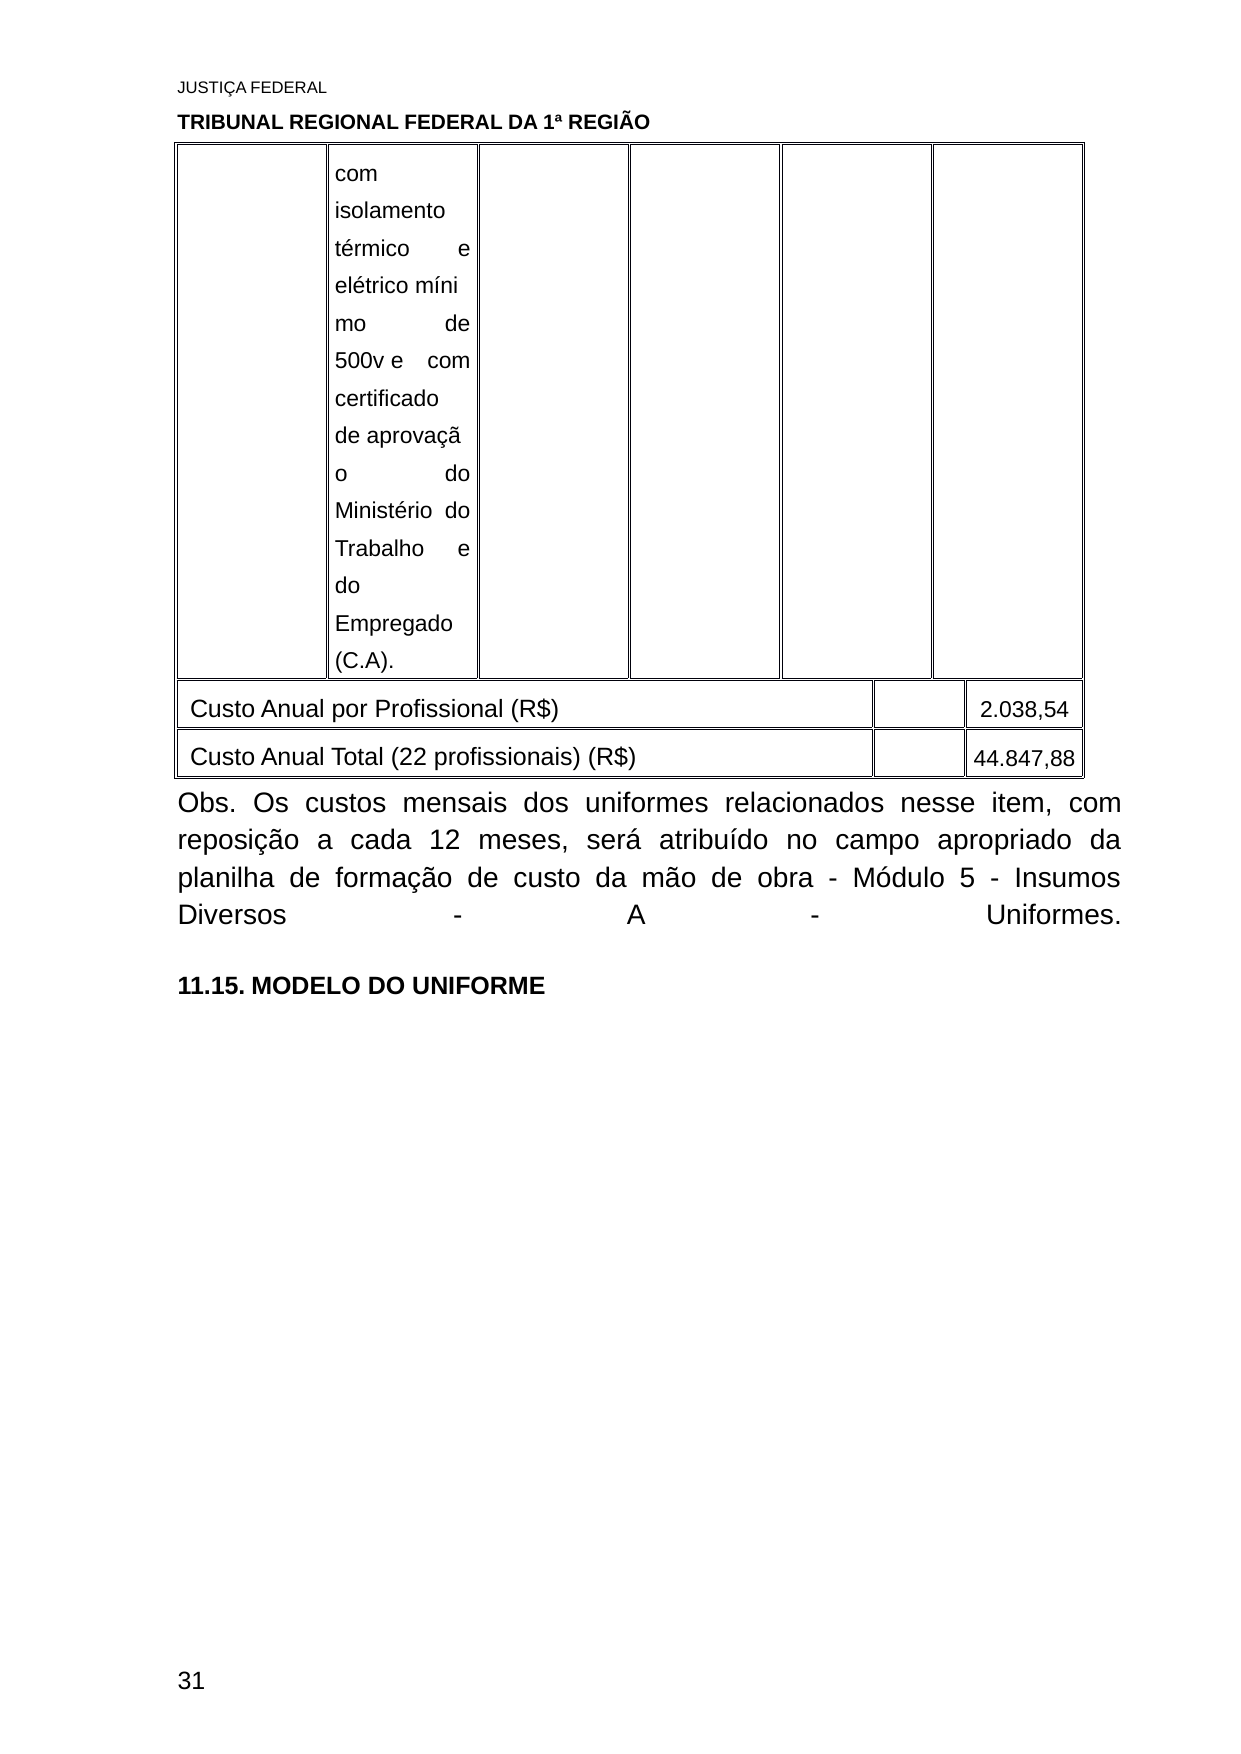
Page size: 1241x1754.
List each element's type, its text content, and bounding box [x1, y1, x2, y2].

table_cell Custo Anual por Profissional (R$) [178, 681, 872, 727]
table_cell [480, 145, 628, 678]
table_cell com isolamento térmico e elétrico mínimo de 500v e com certificado de aprovação do Ministério do Trabalho e do Empregado (C.A). [329, 145, 477, 678]
table_cell 2.038,54 [967, 681, 1082, 727]
table_cell [934, 145, 1082, 678]
table_cell [783, 145, 931, 678]
list MODELO DO UNIFORME [177, 971, 1105, 1000]
text Obs. Os custos mensais dos uniformes relacionados nesse item, com reposição a cada 12 meses, será atribuído no campo apropriado da planilha de formação de custo da mão de obra - Módulo 5 - Insumos Diversos - A - Uniformes. [177, 781, 1122, 968]
table_cell 44.847,88 [967, 730, 1082, 776]
table_cell [631, 145, 779, 678]
table_cell [178, 145, 326, 678]
table_cell [875, 730, 964, 776]
table_cell [875, 681, 964, 727]
table_cell Custo Anual Total (22 profissionais) (R$) [178, 730, 872, 776]
